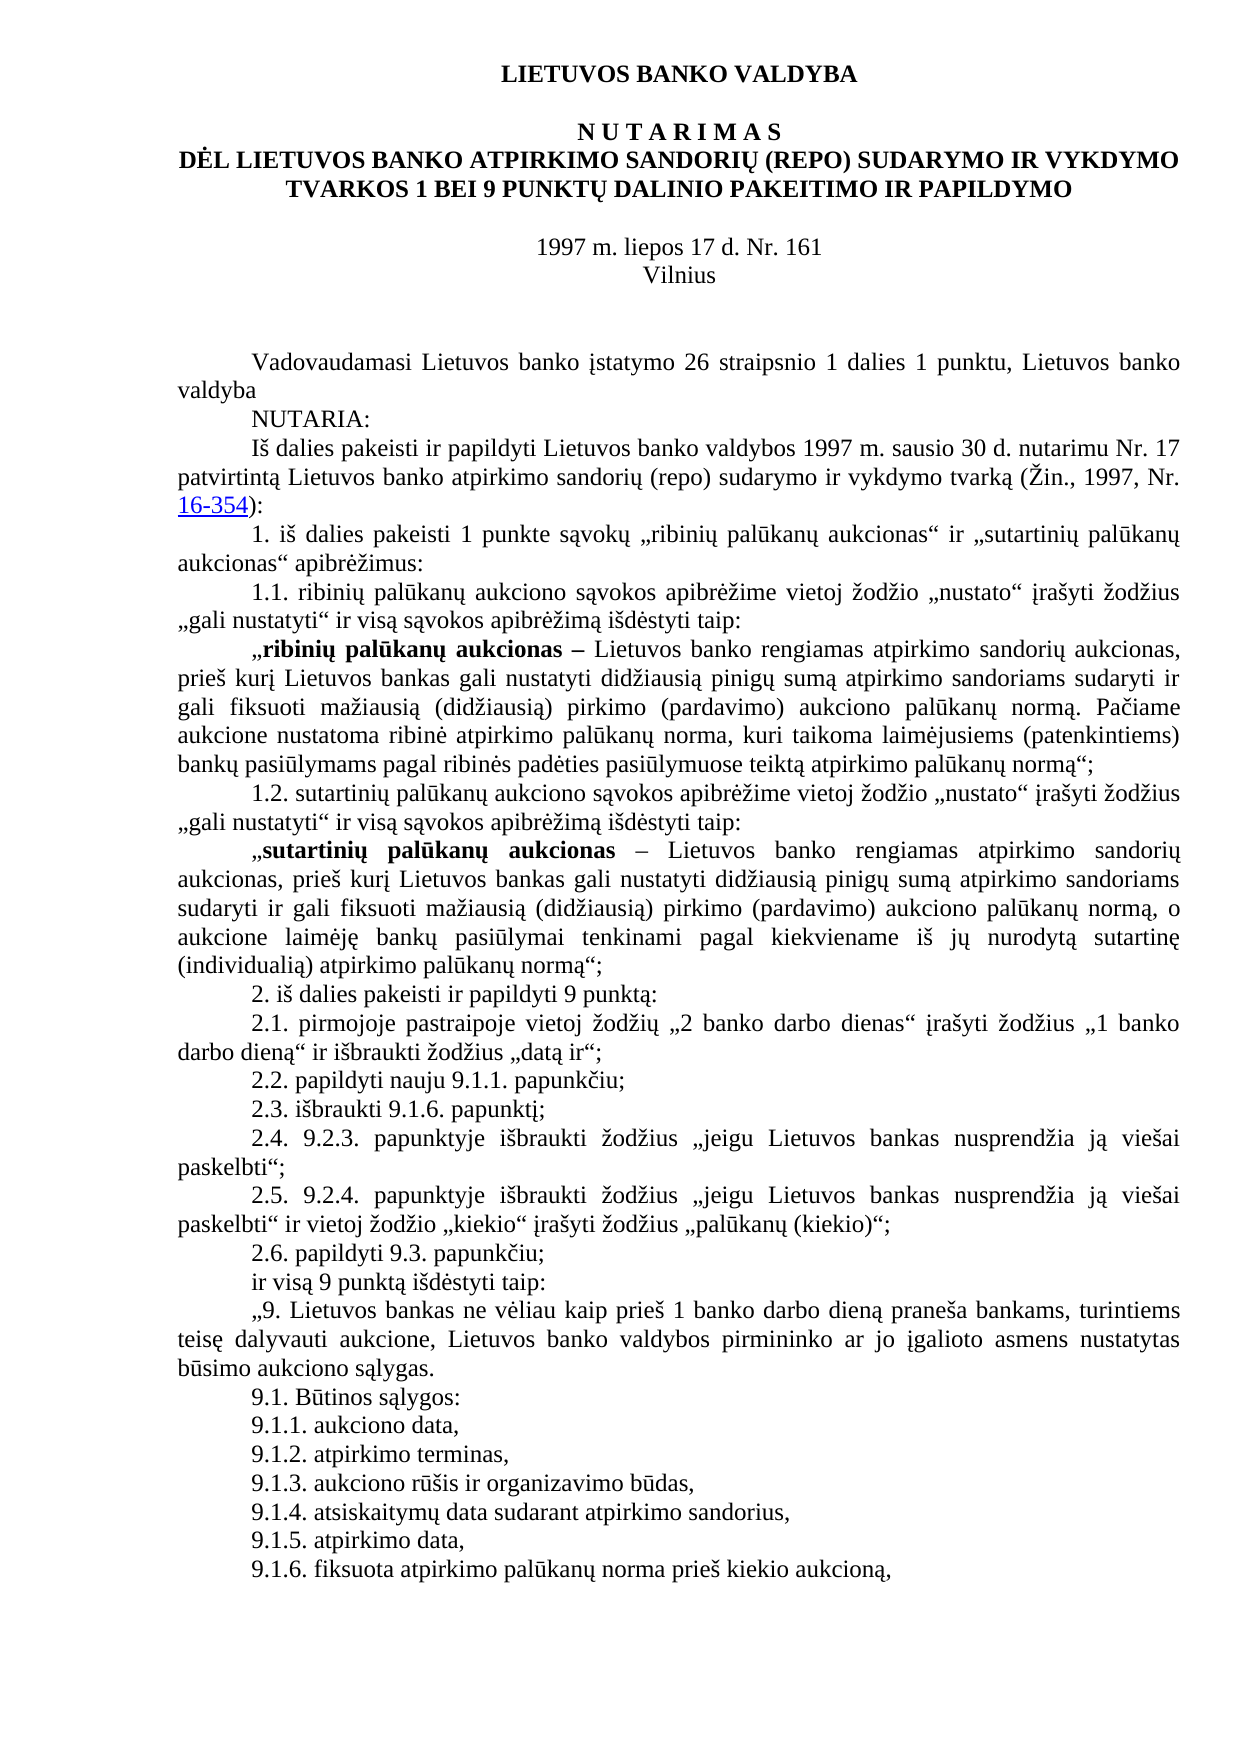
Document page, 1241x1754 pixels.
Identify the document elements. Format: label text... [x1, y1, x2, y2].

text 9.1. Būtinos sąlygos: [177, 1382, 1181, 1410]
text NUTARIA: [177, 404, 1181, 433]
text 9.1.1. aukciono data, [177, 1410, 1181, 1439]
text Iš dalies pakeisti ir papildyti Lietuvos banko valdybos 1997 m. sausio 30 d. nutarimu Nr. 17 patvirtintą Lietuvos banko atpirkimo sandorių (repo) sudarymo ir vykdymo tvarką (Žin., 1997, Nr. 16-354): [177, 433, 1181, 519]
text 1.1. ribinių palūkanų aukciono sąvokos apibrėžime vietoj žodžio „nustato“ įrašyti žodžius „gali nustatyti“ ir visą sąvokos apibrėžimą išdėstyti taip: [177, 577, 1181, 634]
text LIETUVOS BANKO VALDYBA [177, 59, 1181, 88]
text 2.2. papildyti nauju 9.1.1. papunkčiu; [177, 1065, 1181, 1094]
text „9. Lietuvos bankas ne vėliau kaip prieš 1 banko darbo dieną praneša bankams, turintiems teisę dalyvauti aukcione, Lietuvos banko valdybos pirmininko ar jo įgalioto asmens nustatytas būsimo aukciono sąlygas. [177, 1295, 1181, 1382]
text „sutartinių palūkanų aukcionas – Lietuvos banko rengiamas atpirkimo sandorių aukcionas, prieš kurį Lietuvos bankas gali nustatyti didžiausią pinigų sumą atpirkimo sandoriams sudaryti ir gali fiksuoti mažiausią (didžiausią) pirkimo (pardavimo) aukciono palūkanų normą, o aukcione laimėję bankų pasiūlymai tenkinami pagal kiekviename iš jų nurodytą sutartinę (individualią) atpirkimo palūkanų normą“; [177, 835, 1181, 979]
text 2. iš dalies pakeisti ir papildyti 9 punktą: [177, 979, 1181, 1008]
text 2.4. 9.2.3. papunktyje išbraukti žodžius „jeigu Lietuvos bankas nusprendžia ją viešai paskelbti“; [177, 1123, 1181, 1180]
text Vadovaudamasi Lietuvos banko įstatymo 26 straipsnio 1 dalies 1 punktu, Lietuvos banko valdyba [177, 347, 1181, 404]
text 9.1.5. atpirkimo data, [177, 1525, 1181, 1554]
text 1.2. sutartinių palūkanų aukciono sąvokos apibrėžime vietoj žodžio „nustato“ įrašyti žodžius „gali nustatyti“ ir visą sąvokos apibrėžimą išdėstyti taip: [177, 778, 1181, 835]
text 2.1. pirmojoje pastraipoje vietoj žodžių „2 banko darbo dienas“ įrašyti žodžius „1 banko darbo dieną“ ir išbraukti žodžius „datą ir“; [177, 1008, 1181, 1065]
text 9.1.2. atpirkimo terminas, [177, 1439, 1181, 1468]
text 9.1.6. fiksuota atpirkimo palūkanų norma prieš kiekio aukcioną, [177, 1554, 1181, 1583]
text 9.1.3. aukciono rūšis ir organizavimo būdas, [177, 1468, 1181, 1497]
text 1. iš dalies pakeisti 1 punkte sąvokų „ribinių palūkanų aukcionas“ ir „sutartinių palūkanų aukcionas“ apibrėžimus: [177, 519, 1181, 577]
text DĖL LIETUVOS BANKO ATPIRKIMO SANDORIŲ (REPO) SUDARYMO IR VYKDYMO TVARKOS 1 BEI 9 PUNKTŲ DALINIO PAKEITIMO IR PAPILDYMO [177, 145, 1181, 203]
text N U T A R I M A S [177, 117, 1181, 145]
text „ribinių palūkanų aukcionas – Lietuvos banko rengiamas atpirkimo sandorių aukcionas, prieš kurį Lietuvos bankas gali nustatyti didžiausią pinigų sumą atpirkimo sandoriams sudaryti ir gali fiksuoti mažiausią (didžiausią) pirkimo (pardavimo) aukciono palūkanų normą. Pačiame aukcione nustatoma ribinė atpirkimo palūkanų norma, kuri taikoma laimėjusiems (patenkintiems) bankų pasiūlymams pagal ribinės padėties pasiūlymuose teiktą atpirkimo palūkanų normą“; [177, 634, 1181, 778]
text Vilnius [177, 260, 1181, 289]
text 9.1.4. atsiskaitymų data sudarant atpirkimo sandorius, [177, 1497, 1181, 1525]
text 2.6. papildyti 9.3. papunkčiu; [177, 1238, 1181, 1267]
text 2.5. 9.2.4. papunktyje išbraukti žodžius „jeigu Lietuvos bankas nusprendžia ją viešai paskelbti“ ir vietoj žodžio „kiekio“ įrašyti žodžius „palūkanų (kiekio)“; [177, 1180, 1181, 1238]
text 2.3. išbraukti 9.1.6. papunktį; [177, 1094, 1181, 1123]
text 1997 m. liepos 17 d. Nr. 161 [177, 232, 1181, 260]
text ir visą 9 punktą išdėstyti taip: [177, 1267, 1181, 1295]
